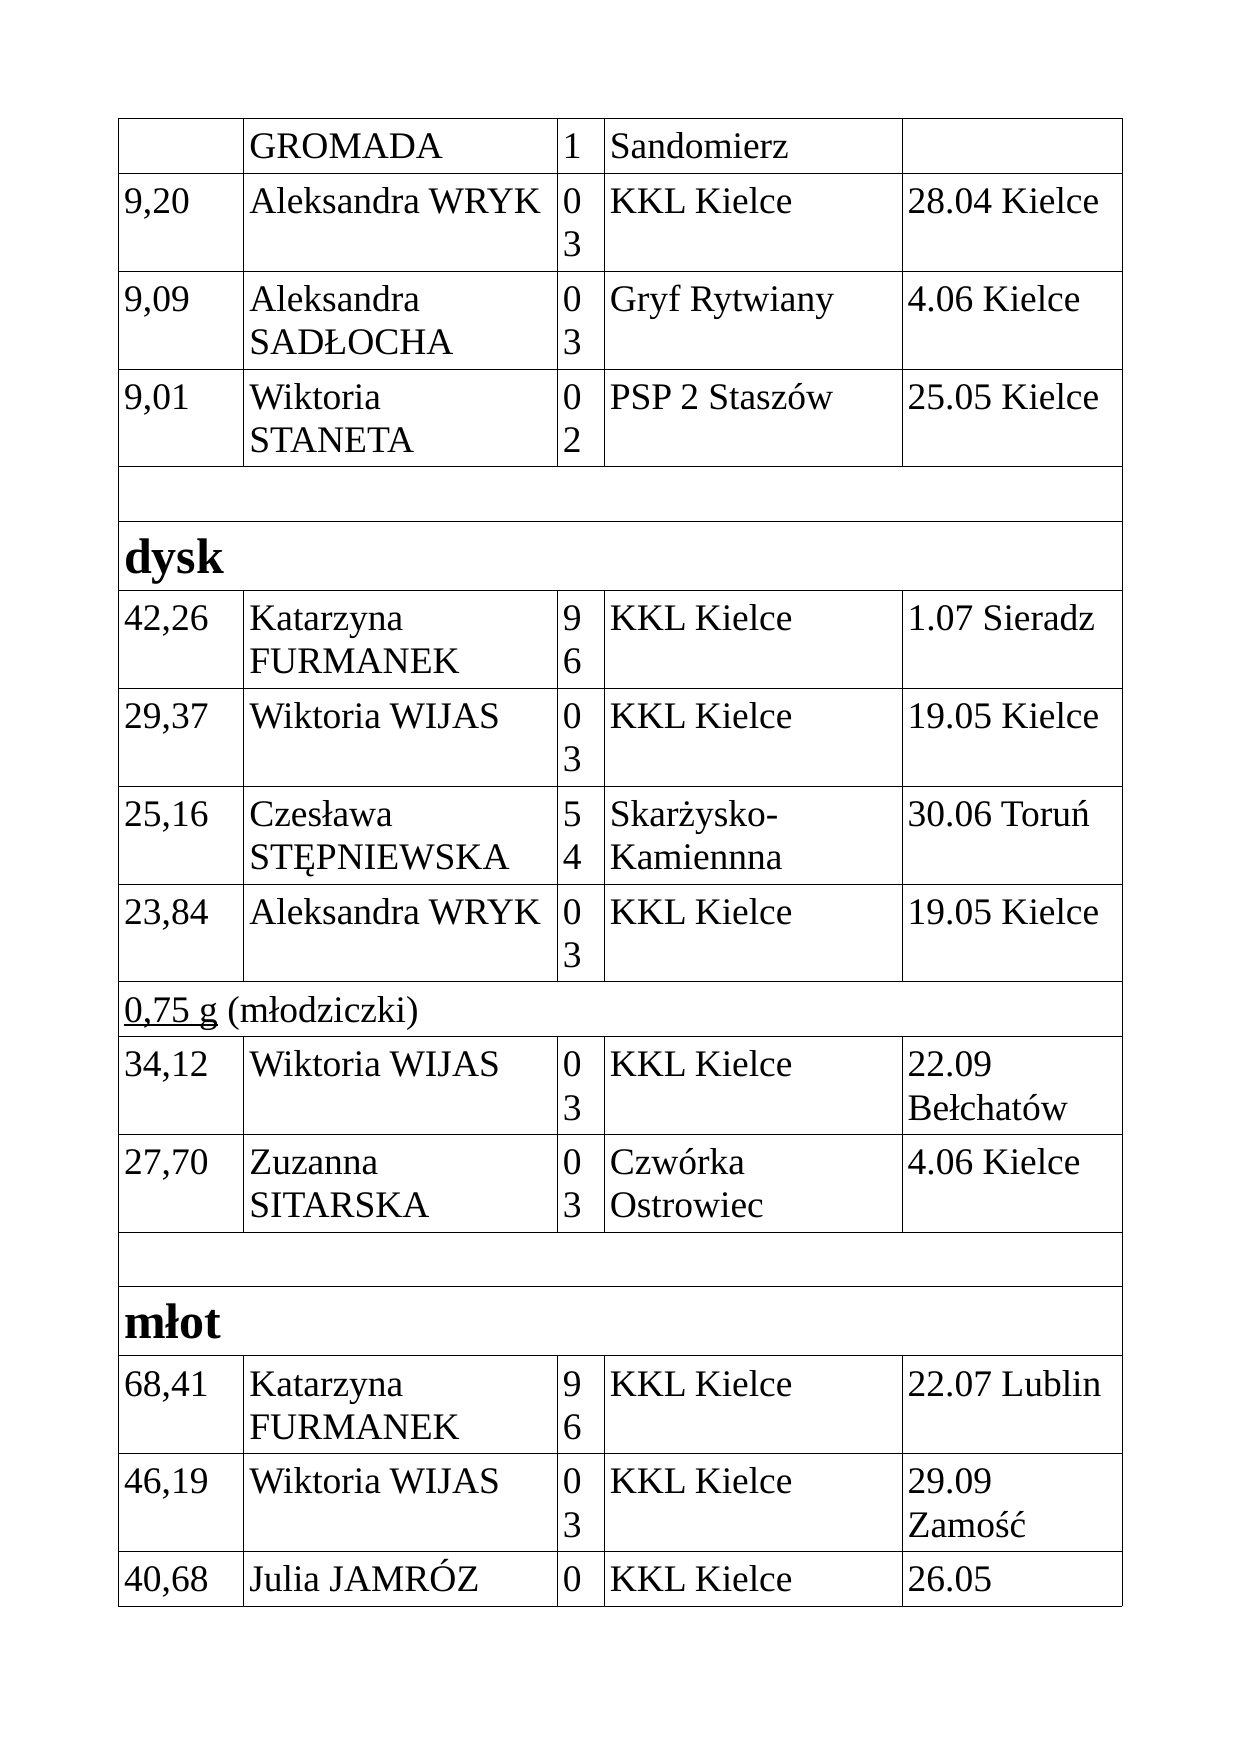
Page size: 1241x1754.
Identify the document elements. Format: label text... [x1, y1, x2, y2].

table_cell KKL Kielce [605, 689, 902, 786]
table_cell PSP 2 Staszów [605, 370, 902, 466]
table_cell [119, 119, 243, 173]
table_cell [903, 119, 1122, 173]
table_cell 02 [558, 370, 604, 466]
table_cell 22.07 Lublin [903, 1356, 1122, 1453]
table_cell 40,68 [119, 1552, 243, 1606]
table_cell 9,20 [119, 174, 243, 271]
table_cell 22.09 Bełchatów [903, 1037, 1122, 1134]
table_cell Wiktoria STANETA [244, 370, 557, 466]
table_cell 0 [558, 1552, 604, 1606]
table_cell KKL Kielce [605, 1552, 902, 1606]
table_cell 25.05 Kielce [903, 370, 1122, 466]
table_cell 25,16 [119, 787, 243, 883]
table_cell Sandomierz [605, 119, 902, 173]
table_cell 03 [558, 885, 604, 981]
table_cell Gryf Rytwiany [605, 272, 902, 368]
table_cell 29.09 Zamość [903, 1454, 1122, 1551]
table_cell Julia JAMRÓZ [244, 1552, 557, 1606]
table_cell młot [119, 1287, 1122, 1355]
table_cell 9,09 [119, 272, 243, 368]
table_cell KKL Kielce [605, 174, 902, 271]
table_cell GROMADA [244, 119, 557, 173]
table_cell Aleksandra WRYK [244, 885, 557, 981]
table_cell 34,12 [119, 1037, 243, 1134]
table_cell 4.06 Kielce [903, 272, 1122, 368]
table_cell 9,01 [119, 370, 243, 466]
table_cell Czesława STĘPNIEWSKA [244, 787, 557, 883]
table_cell Aleksandra SADŁOCHA [244, 272, 557, 368]
table_cell 46,19 [119, 1454, 243, 1551]
table_cell 30.06 Toruń [903, 787, 1122, 883]
table_cell 4.06 Kielce [903, 1135, 1122, 1232]
table_cell Czwórka Ostrowiec [605, 1135, 902, 1232]
table_cell [119, 1233, 1122, 1286]
table_cell Wiktoria WIJAS [244, 1037, 557, 1134]
table_cell 19.05 Kielce [903, 885, 1122, 981]
table_cell 19.05 Kielce [903, 689, 1122, 786]
table_cell 03 [558, 689, 604, 786]
table_cell 27,70 [119, 1135, 243, 1232]
table_cell KKL Kielce [605, 1356, 902, 1453]
table_cell 28.04 Kielce [903, 174, 1122, 271]
table_cell 03 [558, 174, 604, 271]
table_cell 03 [558, 1135, 604, 1232]
table_cell Zuzanna SITARSKA [244, 1135, 557, 1232]
table_cell KKL Kielce [605, 591, 902, 688]
table_cell Wiktoria WIJAS [244, 1454, 557, 1551]
table_cell Aleksandra WRYK [244, 174, 557, 271]
table_cell [119, 467, 1122, 521]
table_cell KKL Kielce [605, 885, 902, 981]
table_cell 96 [558, 591, 604, 688]
table_cell 23,84 [119, 885, 243, 981]
table_cell 1 [558, 119, 604, 173]
table_cell 54 [558, 787, 604, 883]
table_cell 42,26 [119, 591, 243, 688]
table_cell KKL Kielce [605, 1037, 902, 1134]
table_cell 68,41 [119, 1356, 243, 1453]
table_cell Wiktoria WIJAS [244, 689, 557, 786]
table_cell Katarzyna FURMANEK [244, 1356, 557, 1453]
table_cell Skarżysko-Kamiennna [605, 787, 902, 883]
table_cell dysk [119, 522, 1122, 590]
table_cell Katarzyna FURMANEK [244, 591, 557, 688]
table_cell 03 [558, 272, 604, 368]
table_cell 0,75 g (młodziczki) [119, 982, 1122, 1036]
table_cell 1.07 Sieradz [903, 591, 1122, 688]
table_cell 03 [558, 1454, 604, 1551]
table_cell 03 [558, 1037, 604, 1134]
table_cell 96 [558, 1356, 604, 1453]
table_cell 29,37 [119, 689, 243, 786]
table_cell 26.05 [903, 1552, 1122, 1606]
table_cell KKL Kielce [605, 1454, 902, 1551]
